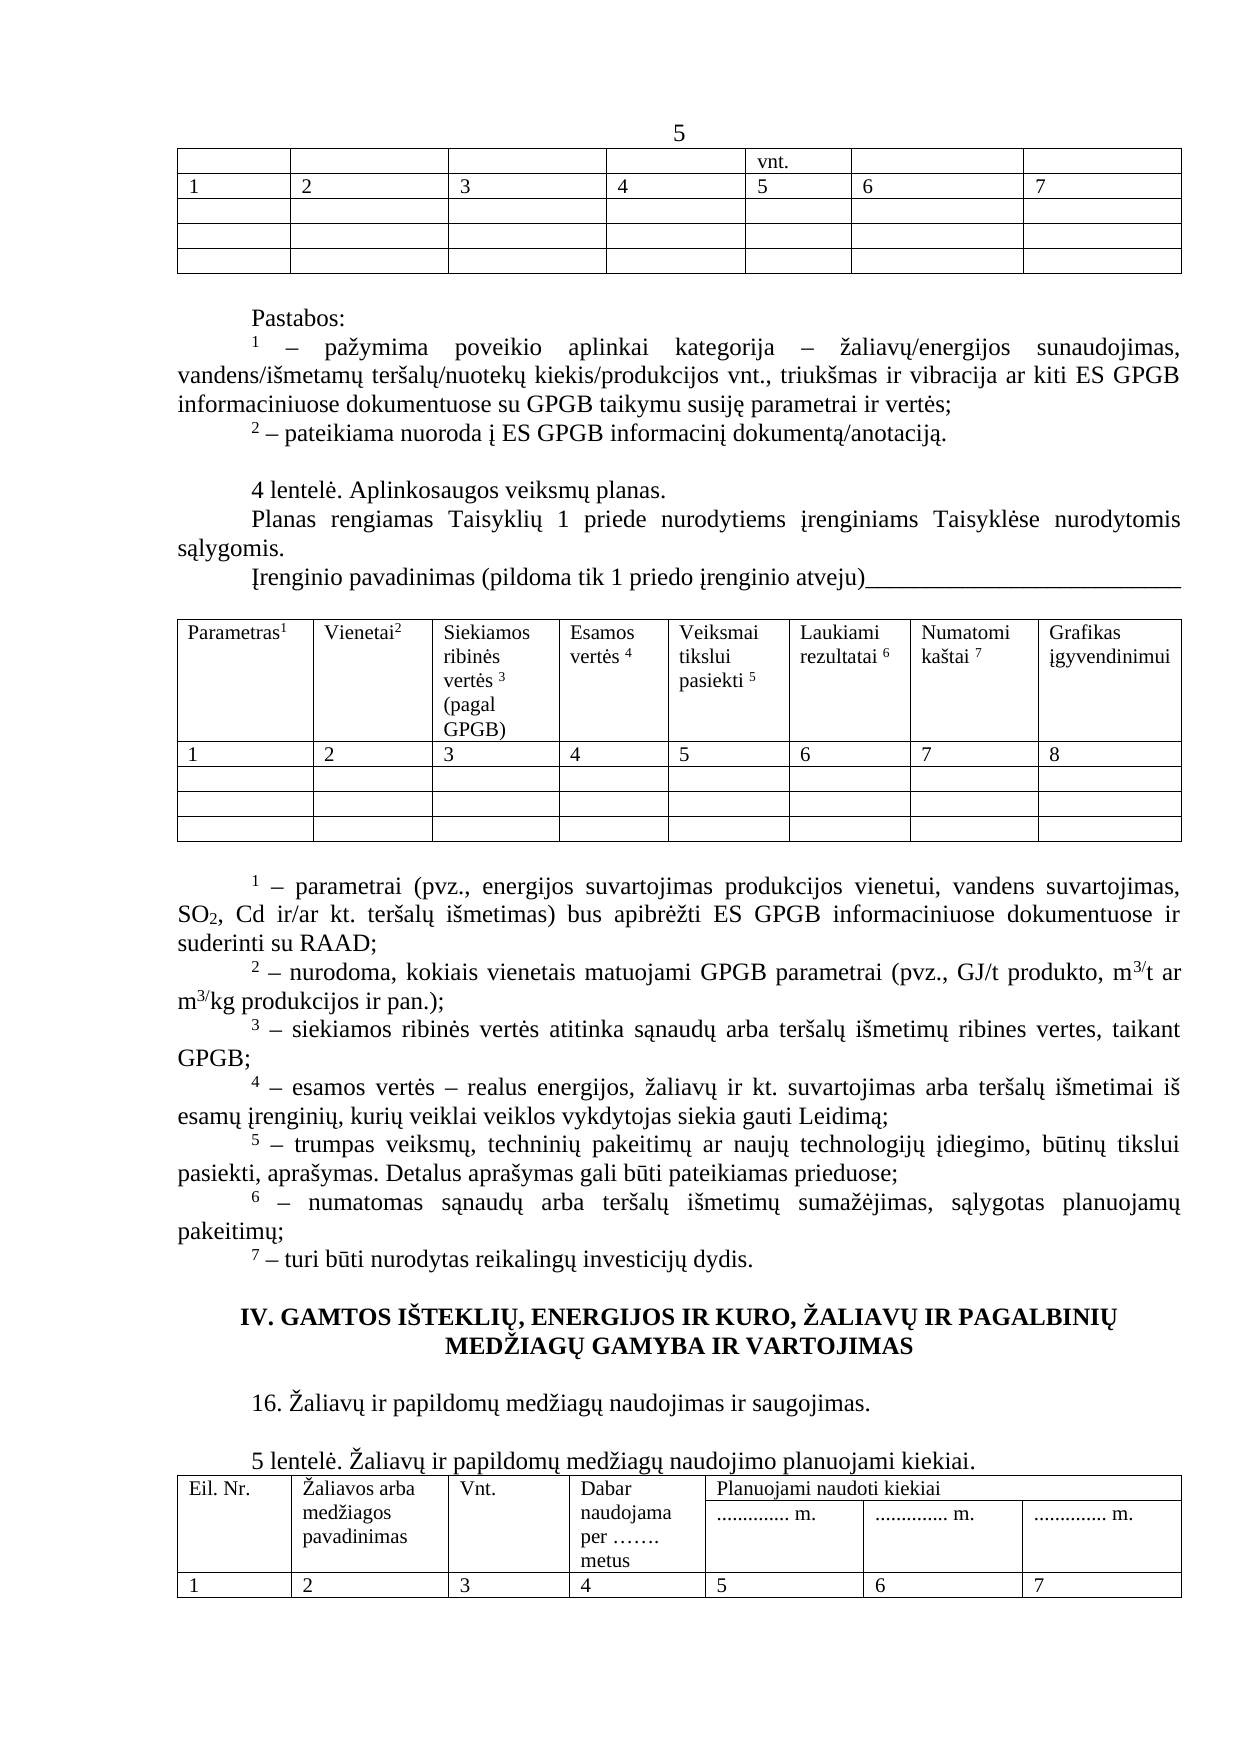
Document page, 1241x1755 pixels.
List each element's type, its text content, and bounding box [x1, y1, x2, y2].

table_header Numatomi kaštai 7 [911, 620, 1038, 741]
text IV. GAMTOS IŠTEKLIŲ, ENERGIJOS IR KURO, ŽALIAVŲ IR PAGALBINIŲ MEDŽIAGŲ GAMYBA IR VARTOJIMAS [177, 1302, 1181, 1359]
text 16. Žaliavų ir papildomų medžiagų naudojimas ir saugojimas. [177, 1388, 1181, 1417]
table_cell 1 [178, 1573, 291, 1597]
table_header Žaliavos arba medžiagos pavadinimas [292, 1476, 448, 1572]
table_cell 5 [706, 1573, 863, 1597]
table_cell [314, 792, 432, 816]
table_cell [911, 817, 1038, 841]
table_header Eil. Nr. [178, 1476, 291, 1572]
table_cell [433, 817, 559, 841]
table_cell [433, 792, 559, 816]
table_cell 1 [178, 742, 313, 766]
table_header [607, 149, 745, 173]
table_cell 6 [852, 174, 1023, 198]
table_cell 6 [790, 742, 910, 766]
table_cell [746, 224, 851, 248]
table_cell [911, 792, 1038, 816]
text 5 lentelė. Žaliavų ir papildomų medžiagų naudojimo planuojami kiekiai. [177, 1446, 1181, 1474]
table_cell 3 [433, 742, 559, 766]
table_cell [449, 199, 606, 223]
table_cell .............. m. [864, 1501, 1022, 1572]
table_header Veiksmai tikslui pasiekti 5 [669, 620, 789, 741]
table_cell [852, 199, 1023, 223]
table_cell [607, 224, 745, 248]
table_cell 7 [1024, 174, 1181, 198]
table_cell [1039, 792, 1181, 816]
table_header Siekiamos ribinės vertės 3 (pagal GPGB) [433, 620, 559, 741]
table_cell [560, 817, 668, 841]
table_cell [790, 817, 910, 841]
table_cell [291, 224, 448, 248]
table_cell [746, 199, 851, 223]
table_cell [178, 249, 290, 273]
text 3 – siekiamos ribinės vertės atitinka sąnaudų arba teršalų išmetimų ribines vertes, taikant GPGB; [177, 1014, 1181, 1072]
table_header [178, 149, 290, 173]
table_cell [911, 767, 1038, 791]
table_header Laukiami rezultatai 6 [790, 620, 910, 741]
table_cell [449, 249, 606, 273]
table_cell [607, 199, 745, 223]
text 4 lentelė. Aplinkosaugos veiksmų planas. [177, 475, 1181, 504]
table_cell [607, 249, 745, 273]
table_cell 2 [314, 742, 432, 766]
table_header Grafikas įgyvendinimui [1039, 620, 1181, 741]
table_cell [1039, 817, 1181, 841]
table_cell [560, 792, 668, 816]
table_cell 7 [911, 742, 1038, 766]
table_cell .............. m. [1023, 1501, 1181, 1572]
text Planas rengiamas Taisyklių 1 priede nurodytiems įrenginiams Taisyklėse nurodytomis sąlygomis. [177, 504, 1181, 562]
text Pastabos: [177, 303, 1181, 332]
text 5 – trumpas veiksmų, techninių pakeitimų ar naujų technologijų įdiegimo, būtinų tikslui pasiekti, aprašymas. Detalus aprašymas gali būti pateikiamas prieduose; [177, 1129, 1181, 1187]
table_cell 4 [607, 174, 745, 198]
table_cell 3 [449, 1573, 569, 1597]
text 4 – esamos vertės – realus energijos, žaliavų ir kt. suvartojimas arba teršalų išmetimai iš esamų įrenginių, kurių veiklai veiklos vykdytojas siekia gauti Leidimą; [177, 1072, 1181, 1129]
text Įrenginio pavadinimas (pildoma tik 1 priedo įrenginio atveju) [177, 562, 1181, 590]
table_cell [1039, 767, 1181, 791]
table_cell [178, 792, 313, 816]
table_cell [178, 224, 290, 248]
table_cell [314, 767, 432, 791]
table_cell [1024, 199, 1181, 223]
table_cell 4 [570, 1573, 705, 1597]
table_cell 8 [1039, 742, 1181, 766]
table_cell [852, 224, 1023, 248]
table_cell [178, 199, 290, 223]
table_header Parametras1 [178, 620, 313, 741]
table_cell [790, 767, 910, 791]
table_header Esamos vertės 4 [560, 620, 668, 741]
table_cell 7 [1023, 1573, 1181, 1597]
table_cell [291, 249, 448, 273]
table_cell [291, 199, 448, 223]
table_cell [669, 792, 789, 816]
text 6 – numatomas sąnaudų arba teršalų išmetimų sumažėjimas, sąlygotas planuojamų pakeitimų; [177, 1187, 1181, 1244]
table_header [852, 149, 1023, 173]
table_header [291, 149, 448, 173]
table_cell 5 [746, 174, 851, 198]
table_cell 1 [178, 174, 290, 198]
table_header Planuojami naudoti kiekiai [706, 1476, 1181, 1499]
table_header vnt. [746, 149, 851, 173]
text 2 – pateikiama nuoroda į ES GPGB informacinį dokumentą/anotaciją. [177, 418, 1181, 447]
table_cell 4 [560, 742, 668, 766]
table_cell [178, 767, 313, 791]
table_header Vienetai2 [314, 620, 432, 741]
table_header [449, 149, 606, 173]
table_cell 2 [292, 1573, 448, 1597]
table_cell [560, 767, 668, 791]
table_cell [433, 767, 559, 791]
table_cell [669, 817, 789, 841]
table_cell .............. m. [706, 1501, 863, 1572]
table_header Dabar naudojama per ……. metus [570, 1476, 705, 1572]
text 7 – turi būti nurodytas reikalingų investicijų dydis. [177, 1244, 1181, 1273]
table_cell [178, 817, 313, 841]
table_cell [790, 792, 910, 816]
table_header [1024, 149, 1181, 173]
table_cell [314, 817, 432, 841]
table_cell [1024, 224, 1181, 248]
text 2 – nurodoma, kokiais vienetais matuojami GPGB parametrai (pvz., GJ/t produkto, m3/t ar m3/kg produkcijos ir pan.); [177, 957, 1181, 1014]
table_cell [852, 249, 1023, 273]
table_cell [746, 249, 851, 273]
table_header Vnt. [449, 1476, 569, 1572]
table_cell 3 [449, 174, 606, 198]
text 1 – parametrai (pvz., energijos suvartojimas produkcijos vienetui, vandens suvartojimas, SO2, Cd ir/ar kt. teršalų išmetimas) bus apibrėžti ES GPGB informaciniuose dokumentuose ir suderinti su RAAD; [177, 871, 1181, 957]
table_cell 5 [669, 742, 789, 766]
text 1 – pažymima poveikio aplinkai kategorija – žaliavų/energijos sunaudojimas, vandens/išmetamų teršalų/nuotekų kiekis/produkcijos vnt., triukšmas ir vibracija ar kiti ES GPGB informaciniuose dokumentuose su GPGB taikymu susiję parametrai ir vertės; [177, 332, 1181, 418]
table_cell [669, 767, 789, 791]
table_cell [1024, 249, 1181, 273]
table_cell [449, 224, 606, 248]
table_cell 2 [291, 174, 448, 198]
table_cell 6 [864, 1573, 1022, 1597]
